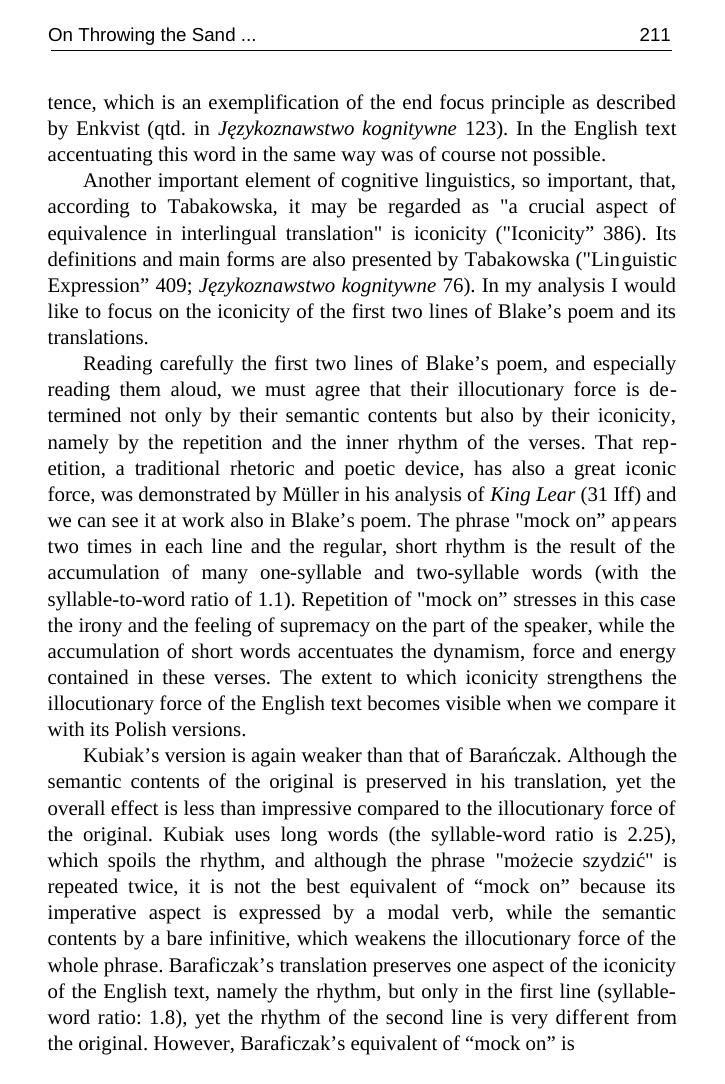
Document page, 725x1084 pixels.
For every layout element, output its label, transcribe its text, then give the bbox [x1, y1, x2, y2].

text tence, which is an exemplification of the end focus principle as described by Enkvist (qtd. in Językoznawstwo kognitywne 123). In the English text accentuating this word in the same way was of course not possible. [47, 90, 677, 166]
text 211 [639, 24, 672, 45]
text Reading carefully the first two lines of Blake’s poem, and especially reading them aloud, we must agree that their illocutionary force is de­termined not only by their semantic contents but also by their iconicity, namely by the repetition and the inner rhythm of the verses. That rep­etition, a traditional rhetoric and poetic device, has also a great iconic force, was demonstrated by Müller in his analysis of King Lear (31 Iff) and we can see it at work also in Blake’s poem. The phrase "mock on” ap­pears two times in each line and the regular, short rhythm is the result of the accumulation of many one-syllable and two-syllable words (with the syllable-to-word ratio of 1.1). Repetition of "mock on” stresses in this case the irony and the feeling of supremacy on the part of the speaker, while the accumulation of short words accentuates the dynamism, force and energy contained in these verses. The extent to which iconicity strength­ens the illocutionary force of the English text becomes visible when we compare it with its Polish versions. [47, 351, 677, 741]
text Another important element of cognitive linguistics, so important, that, according to Tabakowska, it may be regarded as "a crucial aspect of equivalence in interlingual translation" is iconicity ("Iconicity” 386). Its definitions and main forms are also presented by Tabakowska ("Lin­guistic Expression” 409; Językoznawstwo kognitywne 76). In my analysis I would like to focus on the iconicity of the first two lines of Blake’s poem and its translations. [47, 168, 677, 349]
text Kubiak’s version is again weaker than that of Barańczak. Although the semantic contents of the original is preserved in his translation, yet the overall effect is less than impressive compared to the illocutionary force of the original. Kubiak uses long words (the syllable-word ratio is 2.25), which spoils the rhythm, and although the phrase "możecie szy­dzić" is repeated twice, it is not the best equivalent of “mock on” because its imperative aspect is expressed by a modal verb, while the semantic contents by a bare infinitive, which weakens the illocutionary force of the whole phrase. Baraficzak’s translation preserves one aspect of the iconicity of the English text, namely the rhythm, but only in the first line (syllable-word ratio: 1.8), yet the rhythm of the second line is very differ­ent from the original. However, Baraficzak’s equivalent of “mock on” is [47, 743, 677, 1055]
text On Throwing the Sand ... [48, 24, 267, 45]
